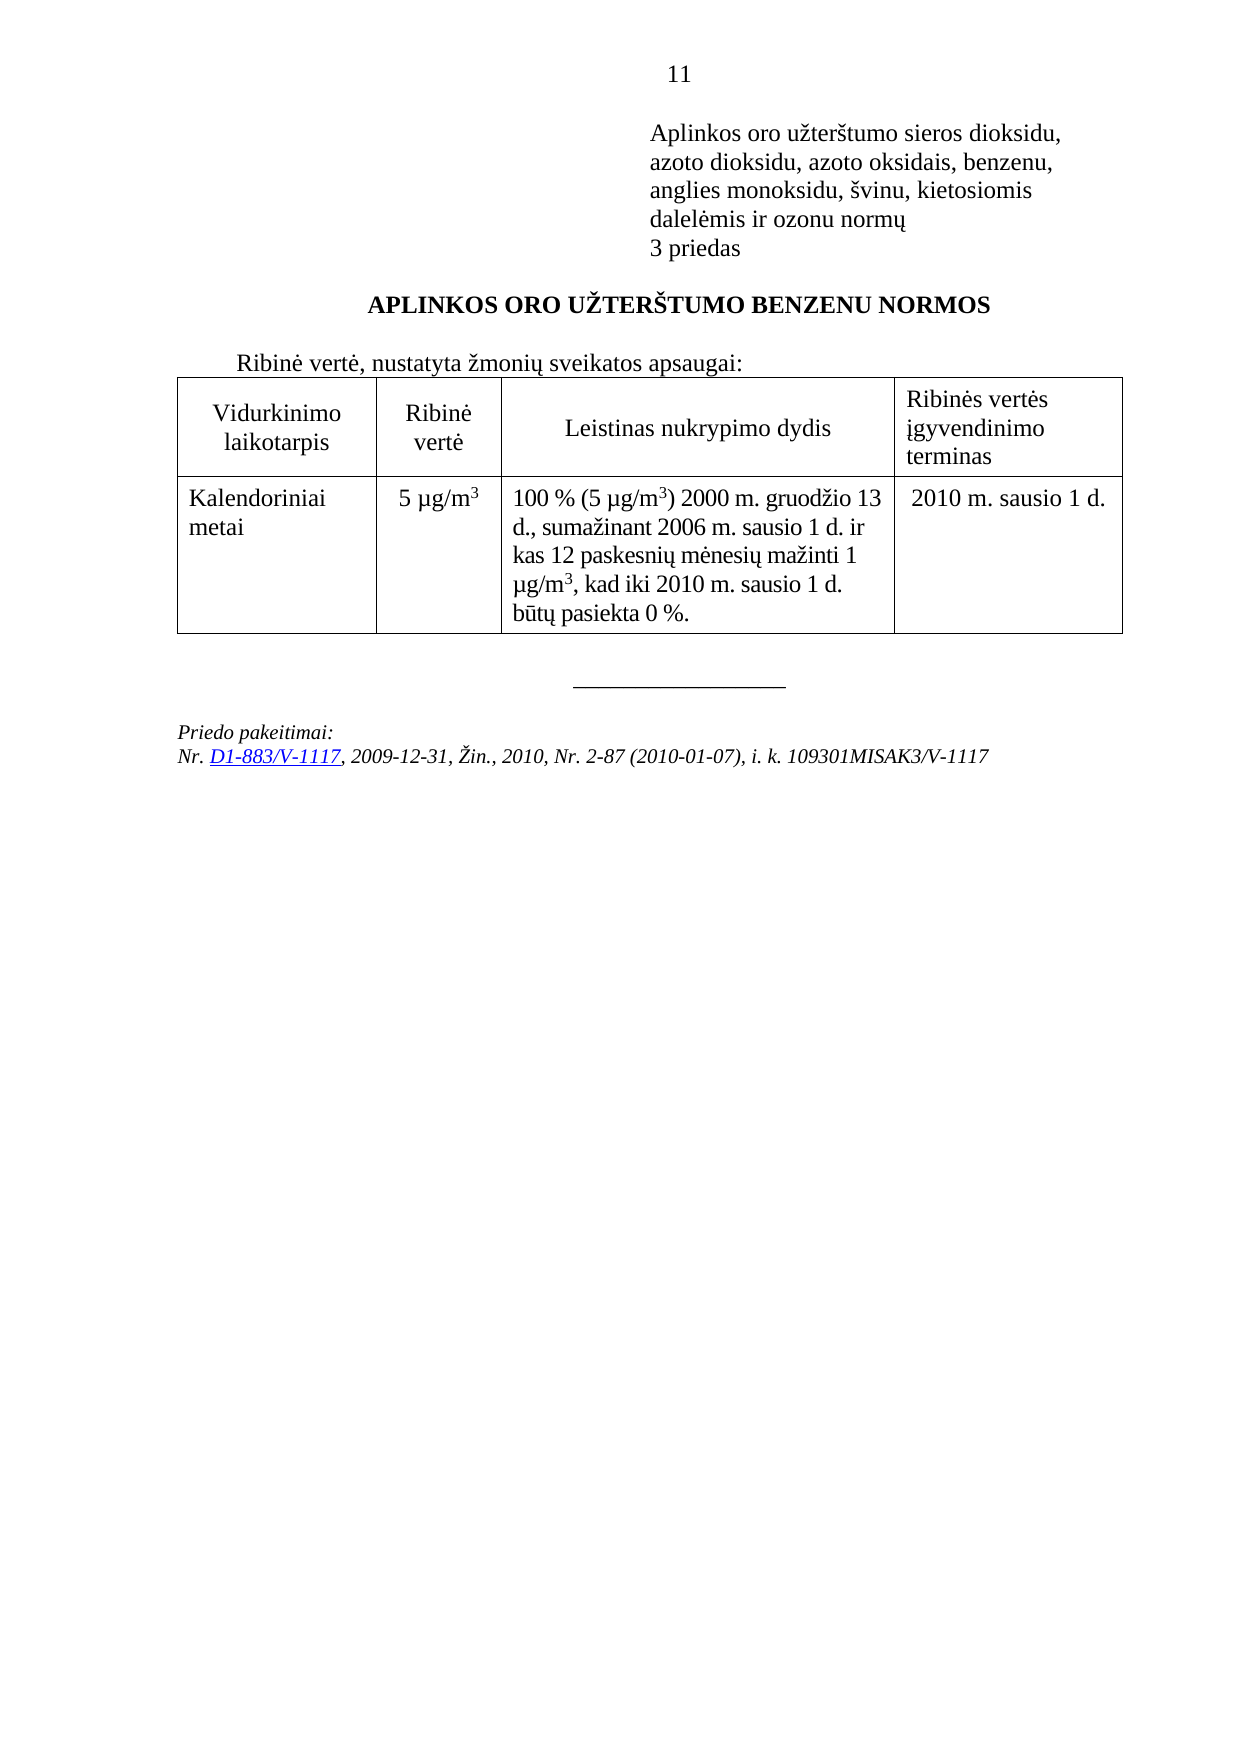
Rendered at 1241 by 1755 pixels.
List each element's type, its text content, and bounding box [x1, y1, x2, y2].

text APLINKOS ORO UŽTERŠTUMO benzenu NORMOS [177, 291, 1181, 319]
text Ribinė vertė, nustatyta žmonių sveikatos apsaugai: [177, 348, 1181, 377]
text _________________ [177, 662, 1181, 691]
table_header Vidurkinimo laikotarpis [178, 378, 376, 476]
table_header Ribinės vertės įgyvendinimo terminas [895, 378, 1122, 476]
table_cell 5 µg/m3 [377, 477, 501, 633]
text azoto dioksidu, azoto oksidais, benzenu, [649, 147, 1181, 176]
table_cell 2010 m. sausio 1 d. [895, 477, 1122, 633]
table_cell 100 % (5 µg/m3) 2000 m. gruodžio 13 d., sumažinant 2006 m. sausio 1 d. ir kas 12 paskesnių mėnesių mažinti 1 µg/m3, kad iki 2010 m. sausio 1 d. būtų pasiekta 0 %. [502, 477, 894, 633]
table_header Ribinė vertė [377, 378, 501, 476]
text Aplinkos oro užterštumo sieros dioksidu, [649, 118, 1181, 147]
text anglies monoksidu, švinu, kietosiomis [649, 176, 1181, 204]
text Priedo pakeitimai: [177, 720, 1181, 744]
table_cell Kalendoriniai metai [178, 477, 376, 633]
text 3 priedas [649, 233, 1181, 262]
table_header Leistinas nukrypimo dydis [502, 378, 894, 476]
text dalelėmis ir ozonu normų [649, 204, 1181, 233]
text Nr. D1-883/V-1117, 2009-12-31, Žin., 2010, Nr. 2-87 (2010-01-07), i. k. 109301MISAK3/V-1117 [177, 744, 1181, 768]
